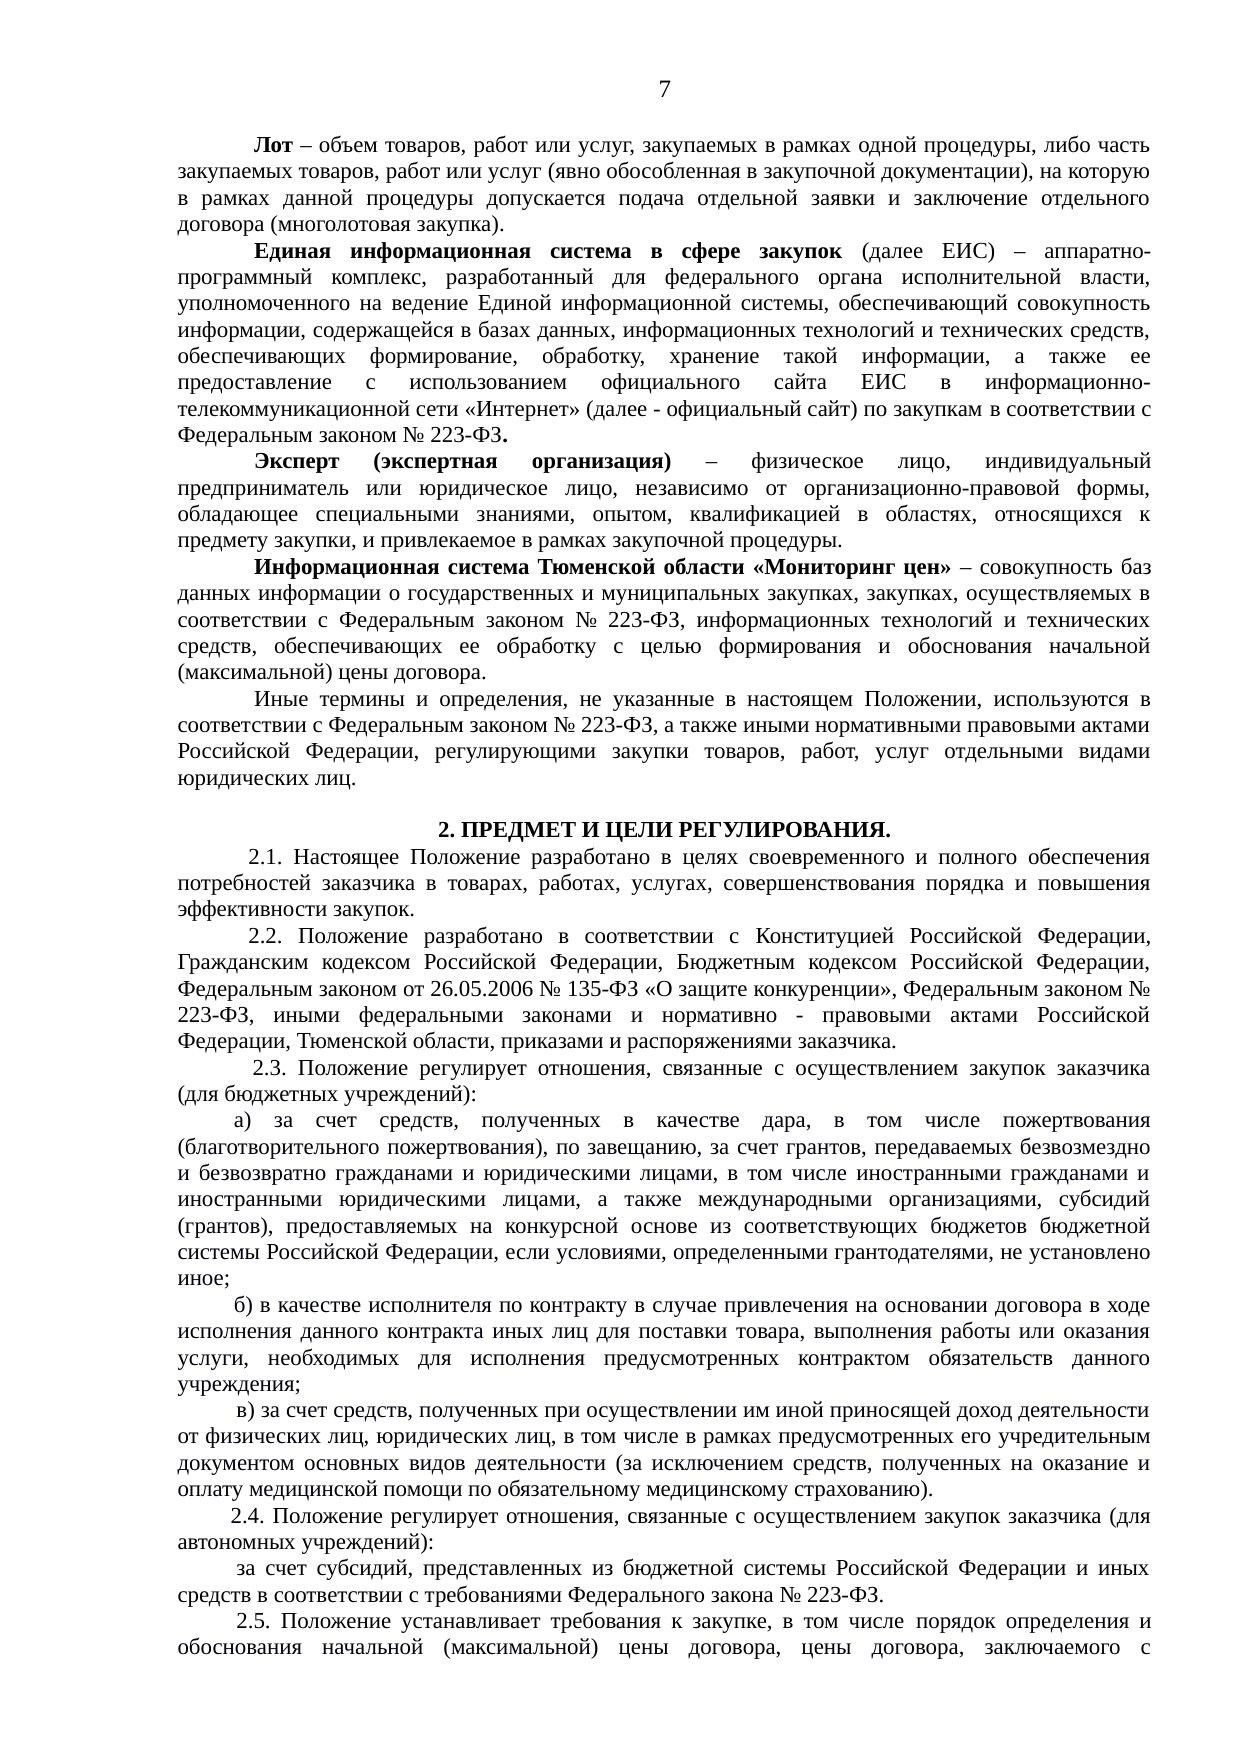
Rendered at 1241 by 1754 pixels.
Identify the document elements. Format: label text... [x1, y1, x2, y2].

text Информационная система Тюменской области «Мониторинг цен» – совокупность баз данных информации о государственных и муниципальных закупках, закупках, осуществляемых в соответствии с Федеральным законом № 223-ФЗ, информационных технологий и технических средств, обеспечивающих ее обработку с целью формирования и обоснования начальной (максимальной) цены договора. [177, 553, 1152, 685]
text за счет субсидий, представленных из бюджетной системы Российской Федерации и иных средств в соответствии с требованиями Федерального закона № 223-ФЗ. [177, 1554, 1152, 1607]
text 2.1. Настоящее Положение разработано в целях своевременного и полного обеспечения потребностей заказчика в товарах, работах, услугах, совершенствования порядка и повышения эффективности закупок. [177, 843, 1152, 922]
text 2.4. Положение регулирует отношения, связанные с осуществлением закупок заказчика (для автономных учреждений): [177, 1502, 1152, 1554]
text а) за счет средств, полученных в качестве дара, в том числе пожертвования (благотворительного пожертвования), по завещанию, за счет грантов, передаваемых безвозмездно и безвозвратно гражданами и юридическими лицами, в том числе иностранными гражданами и иностранными юридическими лицами, а также международными организациями, субсидий (грантов), предоставляемых на конкурсной основе из соответствующих бюджетов бюджетной системы Российской Федерации, если условиями, определенными грантодателями, не установлено иное; [177, 1106, 1152, 1291]
text Лот – объем товаров, работ или услуг, закупаемых в рамках одной процедуры, либо часть закупаемых товаров, работ или услуг (явно обособленная в закупочной документации), на которую в рамках данной процедуры допускается подача отдельной заявки и заключение отдельного договора (многолотовая закупка). [177, 131, 1152, 237]
text Эксперт (экспертная организация) – физическое лицо, индивидуальный предприниматель или юридическое лицо, независимо от организационно-правовой формы, обладающее специальными знаниями, опытом, квалификацией в областях, относящихся к предмету закупки, и привлекаемое в рамках закупочной процедуры. [177, 447, 1152, 553]
text 2.5. Положение устанавливает требования к закупке, в том числе порядок определения и обоснования начальной (максимальной) цены договора, цены договора, заключаемого с [177, 1607, 1152, 1660]
text Иные термины и определения, не указанные в настоящем Положении, используются в соответствии с Федеральным законом № 223-ФЗ, а также иными нормативными правовыми актами Российской Федерации, регулирующими закупки товаров, работ, услуг отдельными видами юридических лиц. [177, 685, 1152, 790]
text в) за счет средств, полученных при осуществлении им иной приносящей доход деятельности от физических лиц, юридических лиц, в том числе в рамках предусмотренных его учредительным документом основных видов деятельности (за исключением средств, полученных на оказание и оплату медицинской помощи по обязательному медицинскому страхованию). [177, 1396, 1152, 1502]
text 2. ПРЕДМЕТ И ЦЕЛИ РЕГУЛИРОВАНИЯ. [177, 816, 1152, 843]
text 2.2. Положение разработано в соответствии с Конституцией Российской Федерации, Гражданским кодексом Российской Федерации, Бюджетным кодексом Российской Федерации, Федеральным законом от 26.05.2006 № 135-ФЗ «О защите конкуренции», Федеральным законом № 223-ФЗ, иными федеральными законами и нормативно - правовыми актами Российской Федерации, Тюменской области, приказами и распоряжениями заказчика. [177, 922, 1152, 1054]
text Единая информационная система в сфере закупок (далее ЕИС) – аппаратно-программный комплекс, разработанный для федерального органа исполнительной власти, уполномоченного на ведение Единой информационной системы, обеспечивающий совокупность информации, содержащейся в базах данных, информационных технологий и технических средств, обеспечивающих формирование, обработку, хранение такой информации, а также ее предоставление с использованием официального сайта ЕИС в информационно-телекоммуникационной сети «Интернет» (далее - официальный сайт) по закупкам в соответствии с Федеральным законом № 223-ФЗ. [177, 237, 1152, 447]
text б) в качестве исполнителя по контракту в случае привлечения на основании договора в ходе исполнения данного контракта иных лиц для поставки товара, выполнения работы или оказания услуги, необходимых для исполнения предусмотренных контрактом обязательств данного учреждения; [177, 1291, 1152, 1396]
text 2.3. Положение регулирует отношения, связанные с осуществлением закупок заказчика (для бюджетных учреждений): [177, 1054, 1152, 1106]
